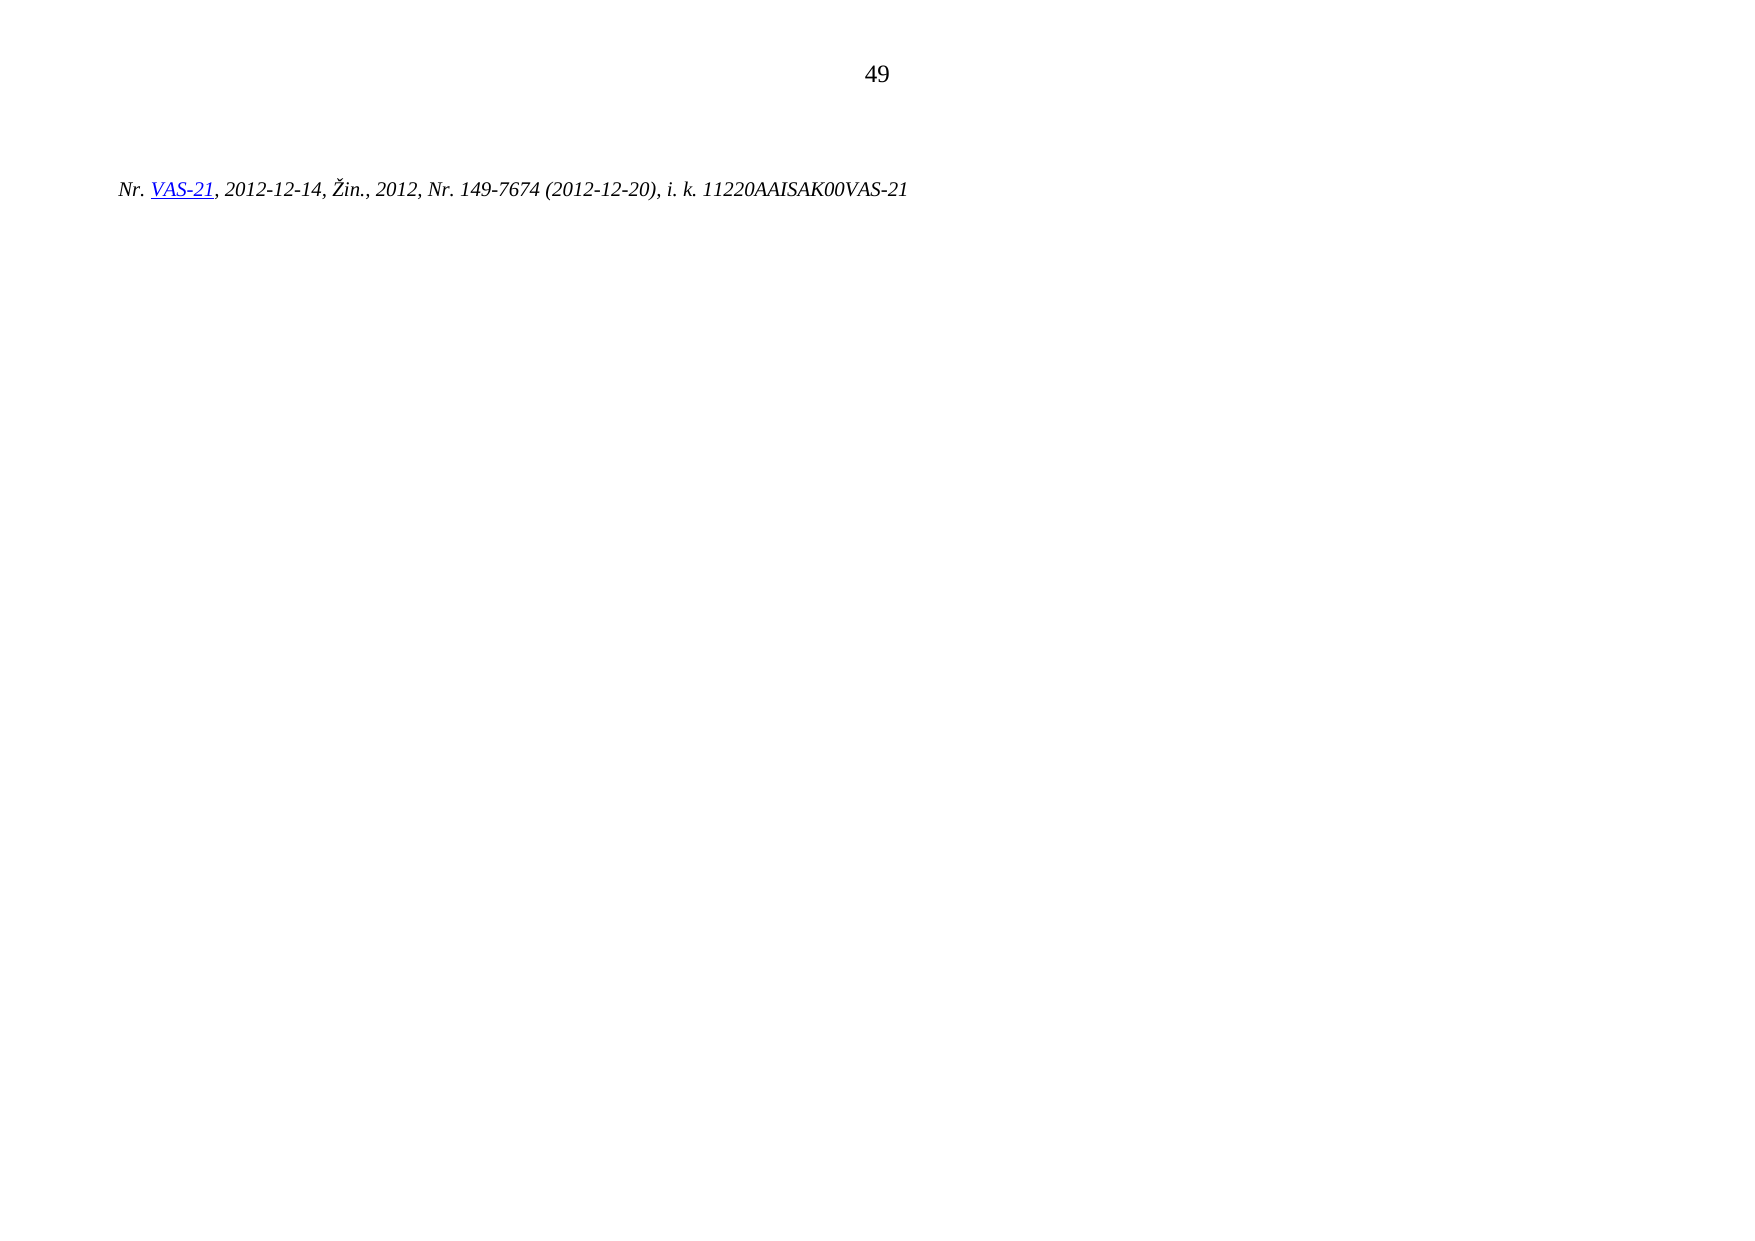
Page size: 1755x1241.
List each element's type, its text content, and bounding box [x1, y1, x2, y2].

text Nr. VAS-21, 2012-12-14, Žin., 2012, Nr. 149-7674 (2012-12-20), i. k. 11220AAISAK00VAS-21 [118, 177, 1636, 201]
